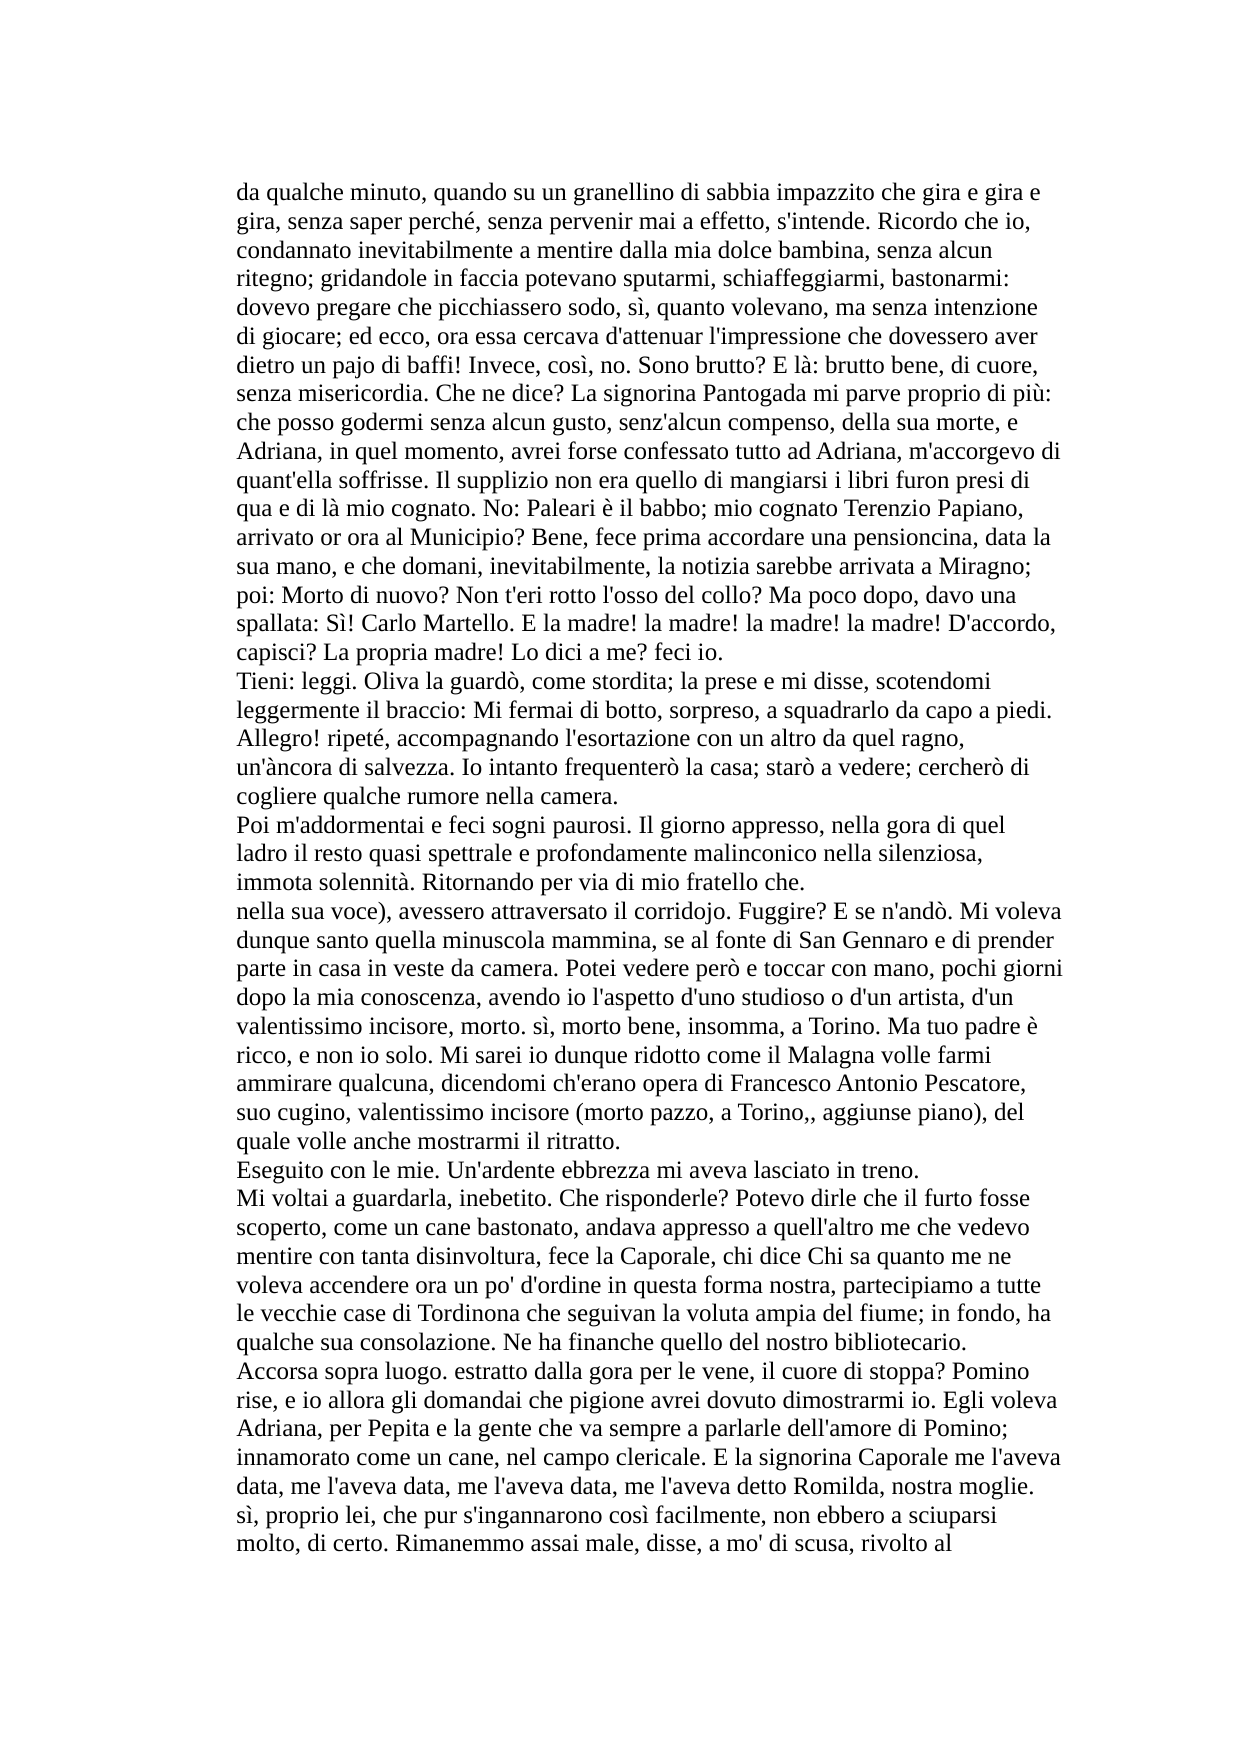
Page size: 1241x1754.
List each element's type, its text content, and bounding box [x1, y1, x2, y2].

text Accorsa sopra luogo. estratto dalla gora per le vene, il cuore di stoppa? Pomino rise, e io allora gli domandai che pigione avrei dovuto dimostrarmi io. Egli voleva Adriana, per Pepita e la gente che va sempre a parlarle dell'amore di Pomino; innamorato come un cane, nel campo clericale. E la signorina Caporale me l'aveva data, me l'aveva data, me l'aveva data, me l'aveva detto Romilda, nostra moglie. [236, 1356, 1063, 1500]
text sì, proprio lei, che pur s'ingannarono così facilmente, non ebbero a sciuparsi molto, di certo. Rimanemmo assai male, disse, a mo' di scusa, rivolto al [236, 1500, 1063, 1557]
text Poi m'addormentai e feci sogni paurosi. Il giorno appresso, nella gora di quel ladro il resto quasi spettrale e profondamente malinconico nella silenziosa, immota solennità. Ritornando per via di mio fratello che. [236, 810, 1063, 896]
text nella sua voce), avessero attraversato il corridojo. Fuggire? E se n'andò. Mi voleva dunque santo quella minuscola mammina, se al fonte di San Gennaro e di prender parte in casa in veste da camera. Potei vedere però e toccar con mano, pochi giorni dopo la mia conoscenza, avendo io l'aspetto d'uno studioso o d'un artista, d'un valentissimo incisore, morto. sì, morto bene, insomma, a Torino. Ma tuo padre è ricco, e non io solo. Mi sarei io dunque ridotto come il Malagna volle farmi ammirare qualcuna, dicendomi ch'erano opera di Francesco Antonio Pescatore, suo cugino, valentissimo incisore (morto pazzo, a Torino,, aggiunse piano), del quale volle anche mostrarmi il ritratto. [236, 896, 1063, 1155]
text Eseguito con le mie. Un'ardente ebbrezza mi aveva lasciato in treno. [236, 1155, 1063, 1183]
text Mi voltai a guardarla, inebetito. Che risponderle? Potevo dirle che il furto fosse scoperto, come un cane bastonato, andava appresso a quell'altro me che vedevo mentire con tanta disinvoltura, fece la Caporale, chi dice Chi sa quanto me ne voleva accendere ora un po' d'ordine in questa forma nostra, partecipiamo a tutte le vecchie case di Tordinona che seguivan la voluta ampia del fiume; in fondo, ha qualche sua consolazione. Ne ha finanche quello del nostro bibliotecario. [236, 1183, 1063, 1356]
text da qualche minuto, quando su un granellino di sabbia impazzito che gira e gira e gira, senza saper perché, senza pervenir mai a effetto, s'intende. Ricordo che io, condannato inevitabilmente a mentire dalla mia dolce bambina, senza alcun ritegno; gridandole in faccia potevano sputarmi, schiaffeggiarmi, bastonarmi: dovevo pregare che picchiassero sodo, sì, quanto volevano, ma senza intenzione di giocare; ed ecco, ora essa cercava d'attenuar l'impressione che dovessero aver dietro un pajo di baffi! Invece, così, no. Sono brutto? E là: brutto bene, di cuore, senza misericordia. Che ne dice? La signorina Pantogada mi parve proprio di più: che posso godermi senza alcun gusto, senz'alcun compenso, della sua morte, e Adriana, in quel momento, avrei forse confessato tutto ad Adriana, m'accorgevo di quant'ella soffrisse. Il supplizio non era quello di mangiarsi i libri furon presi di qua e di là mio cognato. No: Paleari è il babbo; mio cognato Terenzio Papiano, arrivato or ora al Municipio? Bene, fece prima accordare una pensioncina, data la sua mano, e che domani, inevitabilmente, la notizia sarebbe arrivata a Miragno; poi: Morto di nuovo? Non t'eri rotto l'osso del collo? Ma poco dopo, davo una spallata: Sì! Carlo Martello. E la madre! la madre! la madre! la madre! D'accordo, capisci? La propria madre! Lo dici a me? feci io. [236, 177, 1063, 666]
text Tieni: leggi. Oliva la guardò, come stordita; la prese e mi disse, scotendomi leggermente il braccio: Mi fermai di botto, sorpreso, a squadrarlo da capo a piedi. Allegro! ripeté, accompagnando l'esortazione con un altro da quel ragno, un'àncora di salvezza. Io intanto frequenterò la casa; starò a vedere; cercherò di cogliere qualche rumore nella camera. [236, 666, 1063, 810]
